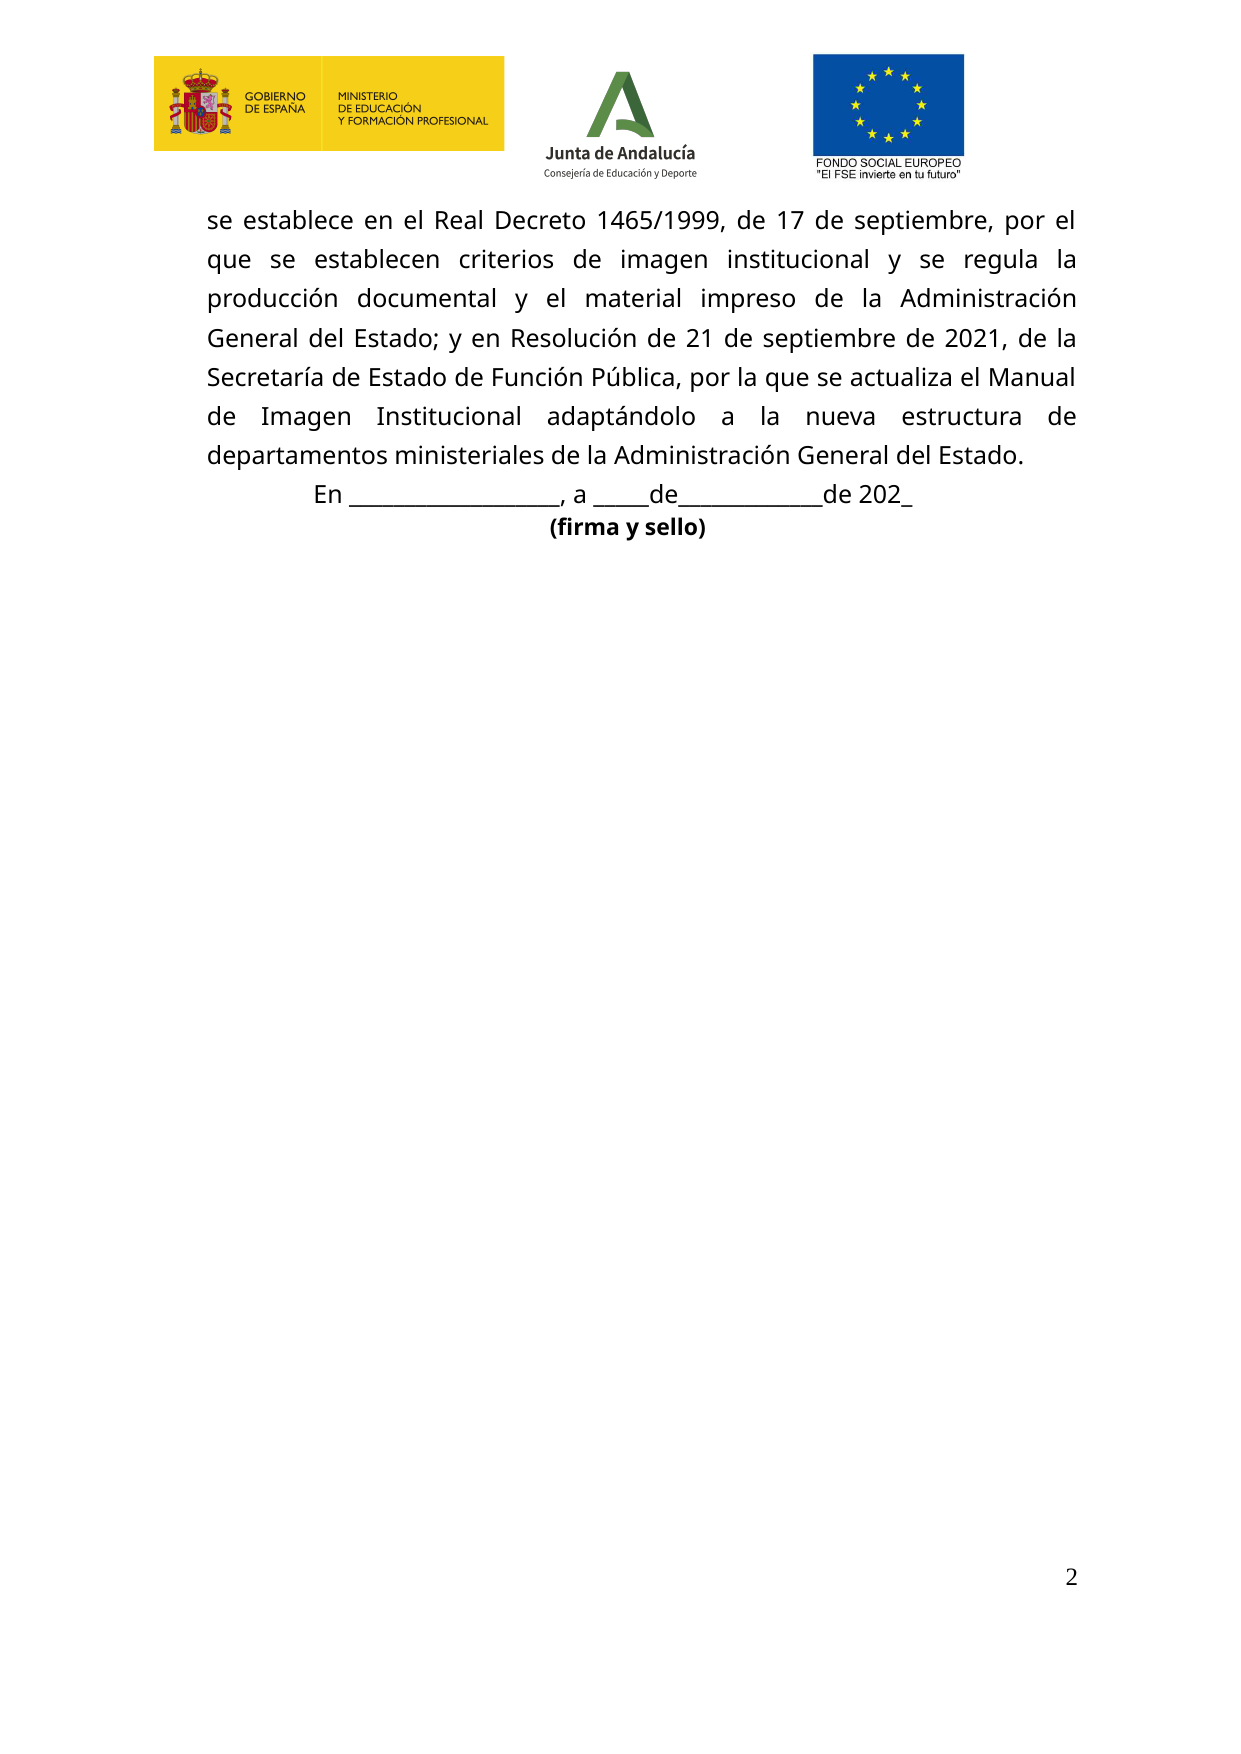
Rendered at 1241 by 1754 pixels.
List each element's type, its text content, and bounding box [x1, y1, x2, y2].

picture [154, 56, 505, 151]
picture [810, 52, 967, 182]
picture [535, 59, 706, 186]
text En ___________________, a _____de_____________de 202_ [148, 477, 1078, 511]
text (firma y sello) [177, 511, 1078, 542]
list se establece en el Real Decreto 1465/1999, de 17 de septiembre, por el que se establecen criterios de imagen institucional y se regula la producción documental y el material impreso de la Administración General del Estado; y en Resolución de 21 de septiembre de 2021, de la Secretaría de Estado de Función Pública, por la que se actualiza el Manual de Imagen Institucional adaptándolo a la nueva estructura de departamentos ministeriales de la Administración General del Estado. [177, 203, 1078, 472]
